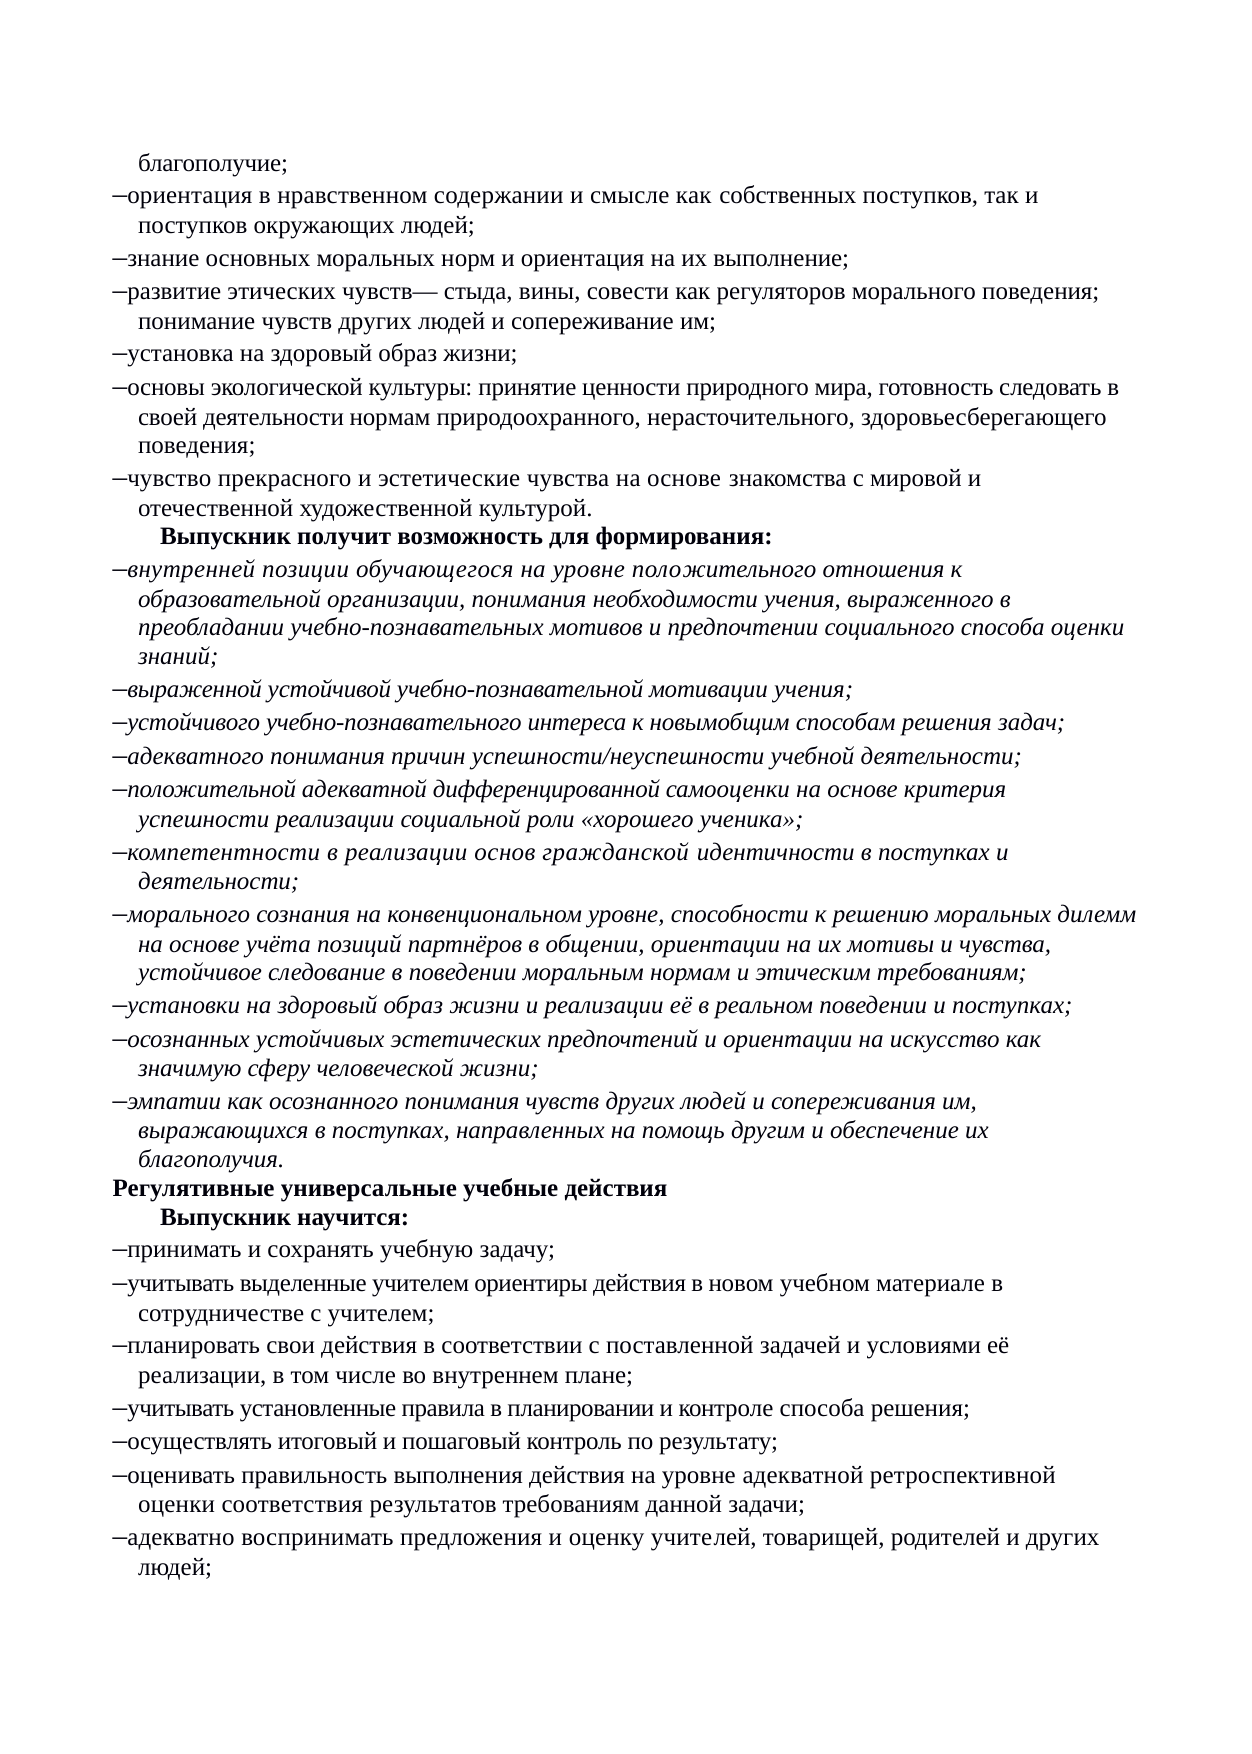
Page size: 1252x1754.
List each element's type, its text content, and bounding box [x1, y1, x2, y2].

list основы экологической культуры: принятие ценности природного мира, готовность следовать в своей деятельности нормам природоохранного, нерасточительного, здоровьесберегающего поведения; [112, 368, 1139, 459]
list морального сознания на конвенциональном уровне, способности к решению моральных дилемм на основе учёта позиций партнёров в общении, ориентации на их мотивы и чувства, устойчивое следование в поведении моральным нормам и этическим требованиям; [112, 895, 1139, 986]
text Выпускник получит возможность для формирования: [112, 521, 1139, 550]
list установка на здоровый образ жизни; [112, 334, 1139, 368]
list развитие этических чувств— стыда, вины, совести как регуляторов морального поведения; понимание чувств других людей и сопереживание им; [112, 272, 1139, 334]
list положительной адекватной дифференцированной самооценки на основе критерия успешности реализации социальной роли «хорошего ученика»; [112, 771, 1139, 833]
list адекватного понимания причин успешности/неуспешности учебной деятельности; [112, 737, 1139, 771]
list чувство прекрасного и эстетические чувства на основе знакомства с мировой и отечественной художественной культурой. [112, 459, 1139, 521]
list учитывать установленные правила в планировании и контроле способа решения; [112, 1389, 1139, 1422]
list учитывать выделенные учителем ориентиры действия в новом учебном материале в сотрудничестве с учителем; [112, 1264, 1139, 1326]
list установки на здоровый образ жизни и реализации её в реальном поведении и поступках; [112, 986, 1139, 1020]
text Регулятивные универсальные учебные действия [112, 1173, 1139, 1202]
list адекватно воспринимать предложения и оценку учителей, товарищей, родителей и других людей; [112, 1518, 1139, 1580]
list устойчивого учебно-познавательного интереса к новымобщим способам решения задач; [112, 703, 1139, 737]
list компетентности в реализации основ гражданской идентичности в поступках и деятельности; [112, 833, 1139, 895]
list ориентация в нравственном содержании и смысле как собственных поступков, так и поступков окружающих людей; [112, 176, 1139, 239]
list благополучие; [112, 148, 1139, 176]
list оценивать правильность выполнения действия на уровне адекватной ретроспективной оценки соответствия результатов требованиям данной задачи; [112, 1456, 1139, 1518]
list осознанных устойчивых эстетических предпочтений и ориентации на искусство как значимую сферу человеческой жизни; [112, 1020, 1139, 1082]
list принимать и сохранять учебную задачу; [112, 1231, 1139, 1264]
list эмпатии как осознанного понимания чувств других людей и сопереживания им, выражающихся в поступках, направленных на помощь другим и обеспечение их благополучия. [112, 1082, 1139, 1173]
list осуществлять итоговый и пошаговый контроль по результату; [112, 1422, 1139, 1456]
text Выпускник научится: [112, 1202, 1139, 1231]
list выраженной устойчивой учебно-познавательной мотивации учения; [112, 670, 1139, 703]
list знание основных моральных норм и ориентация на их выполнение; [112, 239, 1139, 272]
list внутренней позиции обучающегося на уровне положительного отношения к образовательной организации, понимания необходимости учения, выраженного в преобладании учебно-познавательных мотивов и предпочтении социального способа оценки знаний; [112, 550, 1139, 670]
list планировать свои действия в соответствии с поставленной задачей и условиями её реализации, в том числе во внутреннем плане; [112, 1326, 1139, 1389]
